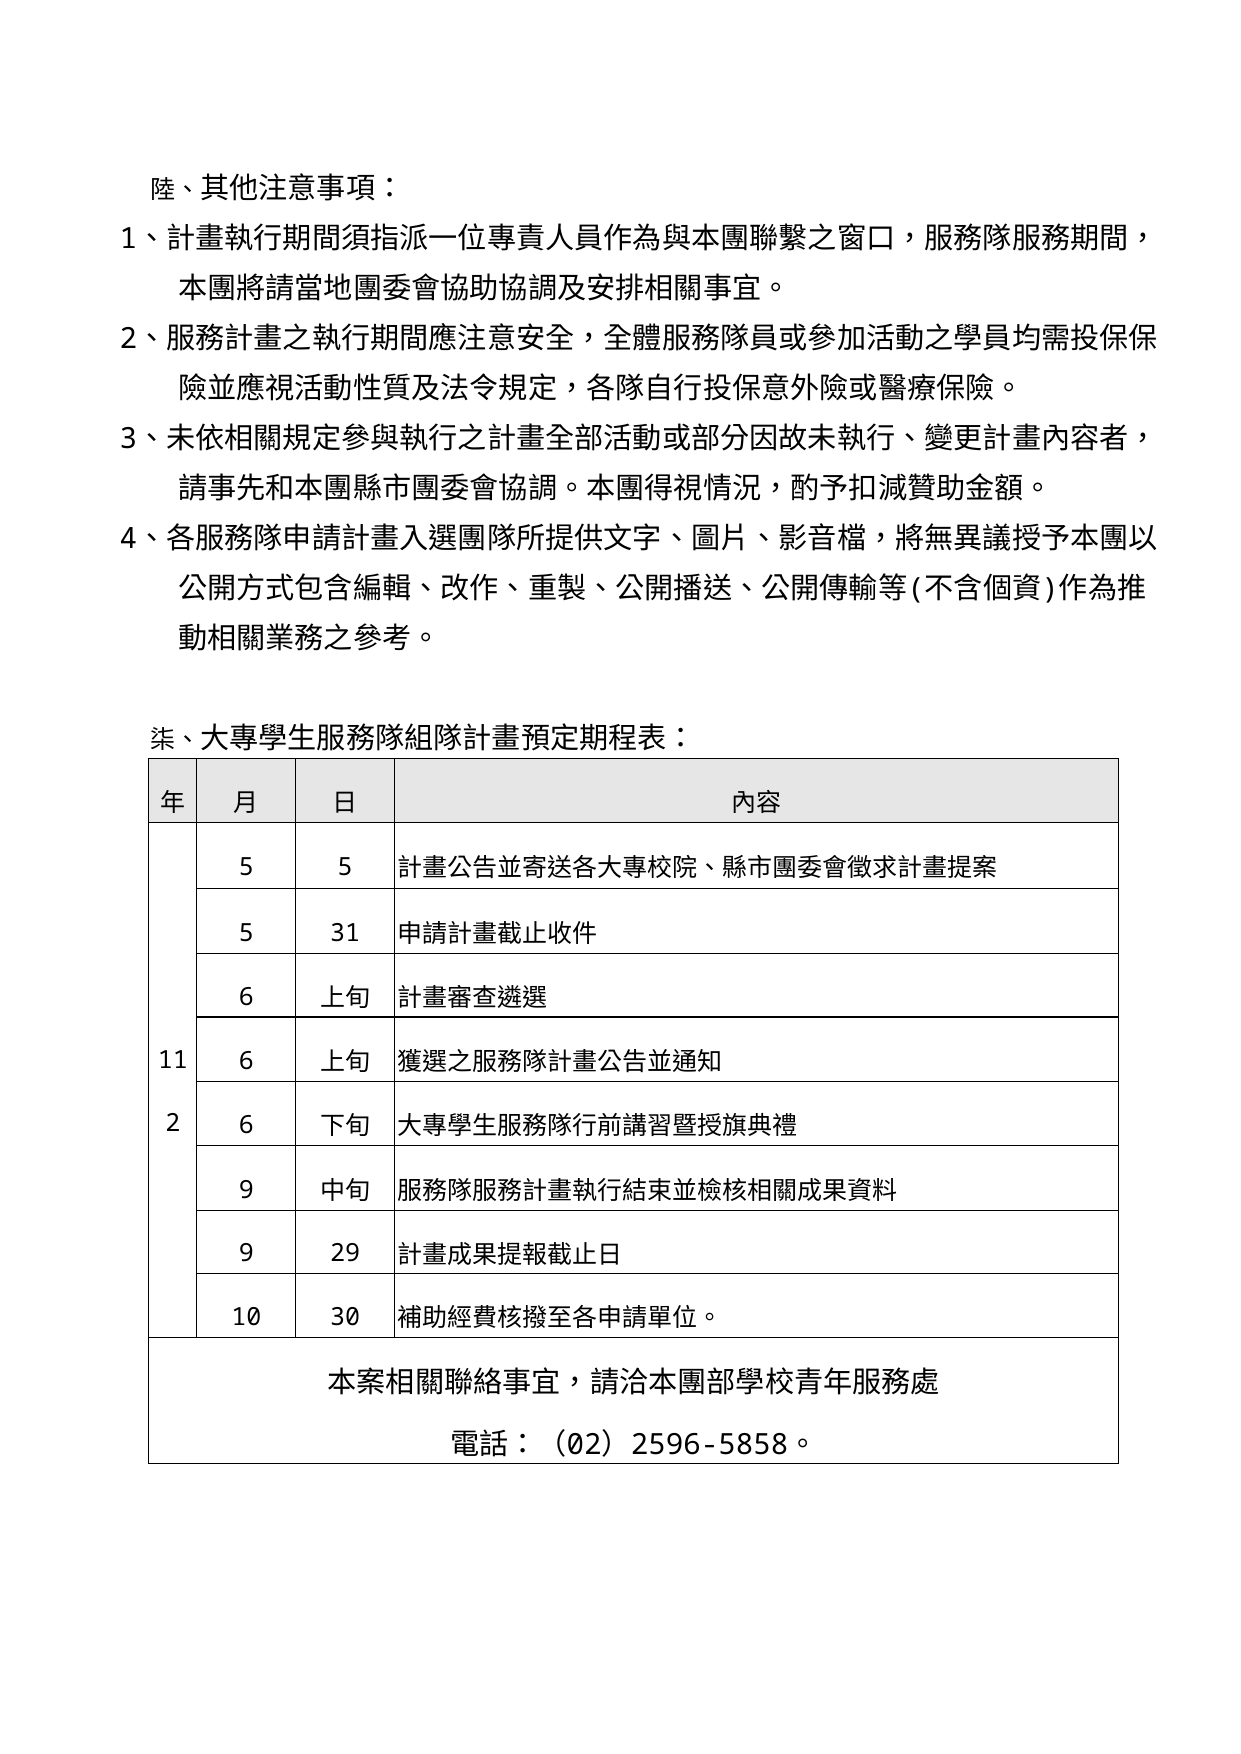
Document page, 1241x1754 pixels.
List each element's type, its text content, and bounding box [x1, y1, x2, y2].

table_cell 9 [197, 1146, 295, 1209]
table_header 年 [149, 759, 196, 822]
table_cell 申請計畫截止收件 [395, 889, 1118, 953]
table_cell 10 [197, 1274, 295, 1337]
table_cell 補助經費核撥至各申請單位。 [395, 1274, 1118, 1337]
table_cell 31 [296, 889, 394, 953]
table_cell 本案相關聯絡事宜，請洽本團部學校青年服務處 電話：（02）2596-5858。 [149, 1338, 1118, 1463]
table_cell 30 [296, 1274, 394, 1337]
table_cell 下旬 [296, 1082, 394, 1145]
table_cell 中旬 [296, 1146, 394, 1209]
table_cell 6 [197, 1082, 295, 1145]
table_cell 29 [296, 1211, 394, 1273]
table_cell 大專學生服務隊行前講習暨授旗典禮 [395, 1082, 1118, 1145]
table_cell 9 [197, 1211, 295, 1273]
table_cell 6 [197, 1018, 295, 1081]
table_cell 112 [149, 823, 196, 1337]
table_cell 計畫成果提報截止日 [395, 1211, 1118, 1273]
list 大專學生服務隊組隊計畫預定期程表： [150, 708, 1165, 758]
table_header 日 [296, 759, 394, 822]
table_cell 獲選之服務隊計畫公告並通知 [395, 1018, 1118, 1081]
list 各服務隊申請計畫入選團隊所提供文字、圖片、影音檔，將無異議授予本團以公開方式包含編輯、改作、重製、公開播送、公開傳輸等(不含個資)作為推動相關業務之參考。 [119, 508, 1165, 658]
list 服務計畫之執行期間應注意安全，全體服務隊員或參加活動之學員均需投保保險並應視活動性質及法令規定，各隊自行投保意外險或醫療保險。 [119, 308, 1165, 408]
list 其他注意事項： [150, 158, 1165, 208]
table_cell 計畫審查遴選 [395, 954, 1118, 1016]
table_cell 6 [197, 954, 295, 1016]
table_header 月 [197, 759, 295, 822]
table_header 內容 [395, 759, 1118, 822]
list 未依相關規定參與執行之計畫全部活動或部分因故未執行、變更計畫內容者，請事先和本團縣市團委會協調。本團得視情況，酌予扣減贊助金額。 [119, 408, 1165, 508]
table_cell 服務隊服務計畫執行結束並檢核相關成果資料 [395, 1146, 1118, 1209]
table_cell 上旬 [296, 1018, 394, 1081]
table_cell 計畫公告並寄送各大專校院、縣市團委會徵求計畫提案 [395, 823, 1118, 888]
table_cell 上旬 [296, 954, 394, 1016]
table_cell 5 [197, 889, 295, 953]
table_cell 5 [296, 823, 394, 888]
table_cell 5 [197, 823, 295, 888]
list 計畫執行期間須指派一位專責人員作為與本團聯繫之窗口，服務隊服務期間，本團將請當地團委會協助協調及安排相關事宜。 [119, 208, 1165, 308]
